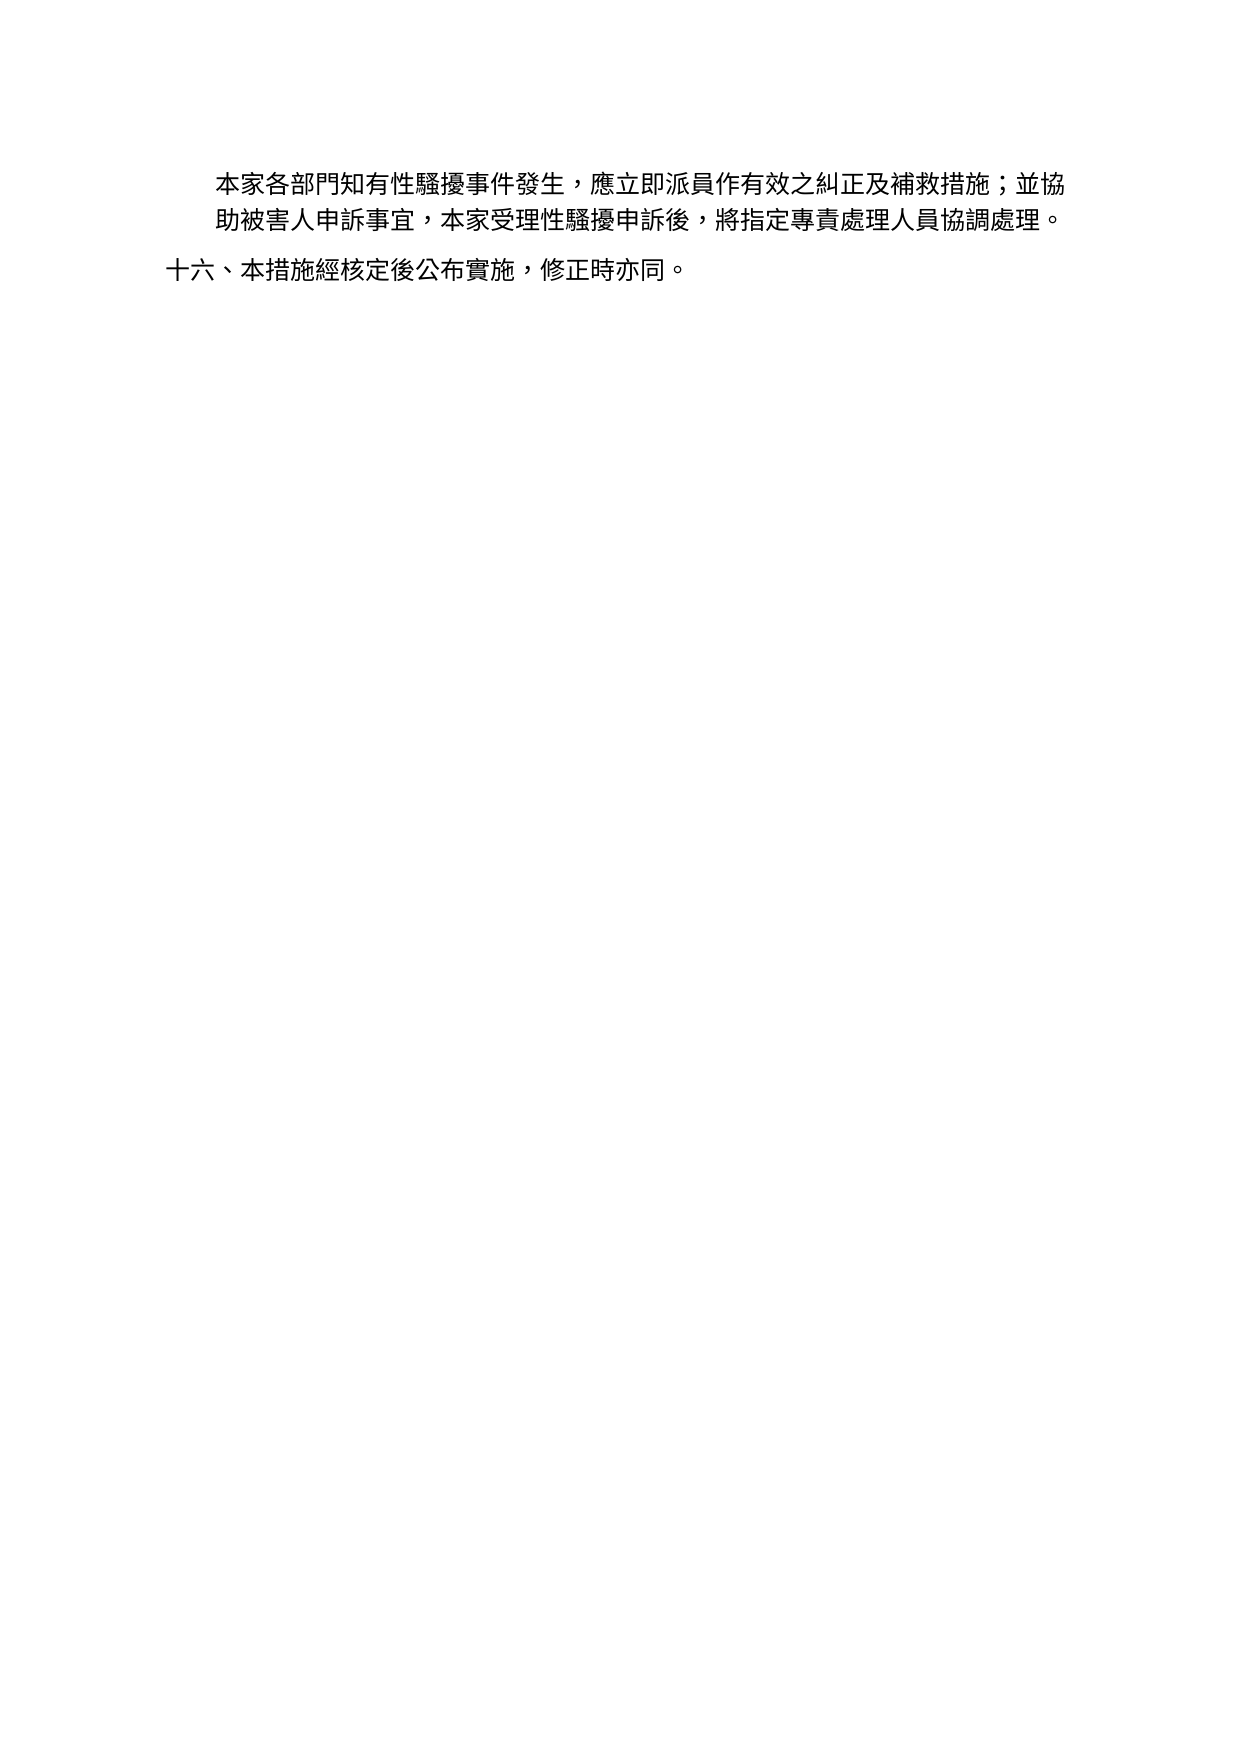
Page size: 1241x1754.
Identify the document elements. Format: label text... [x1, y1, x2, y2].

text 十六、本措施經核定後公布實施，修正時亦同。 [165, 249, 1075, 287]
text 本家各部門知有性騷擾事件發生，應立即派員作有效之糾正及補救措施；並協助被害人申訴事宜，本家受理性騷擾申訴後，將指定專責處理人員協調處理。 [215, 164, 1075, 237]
